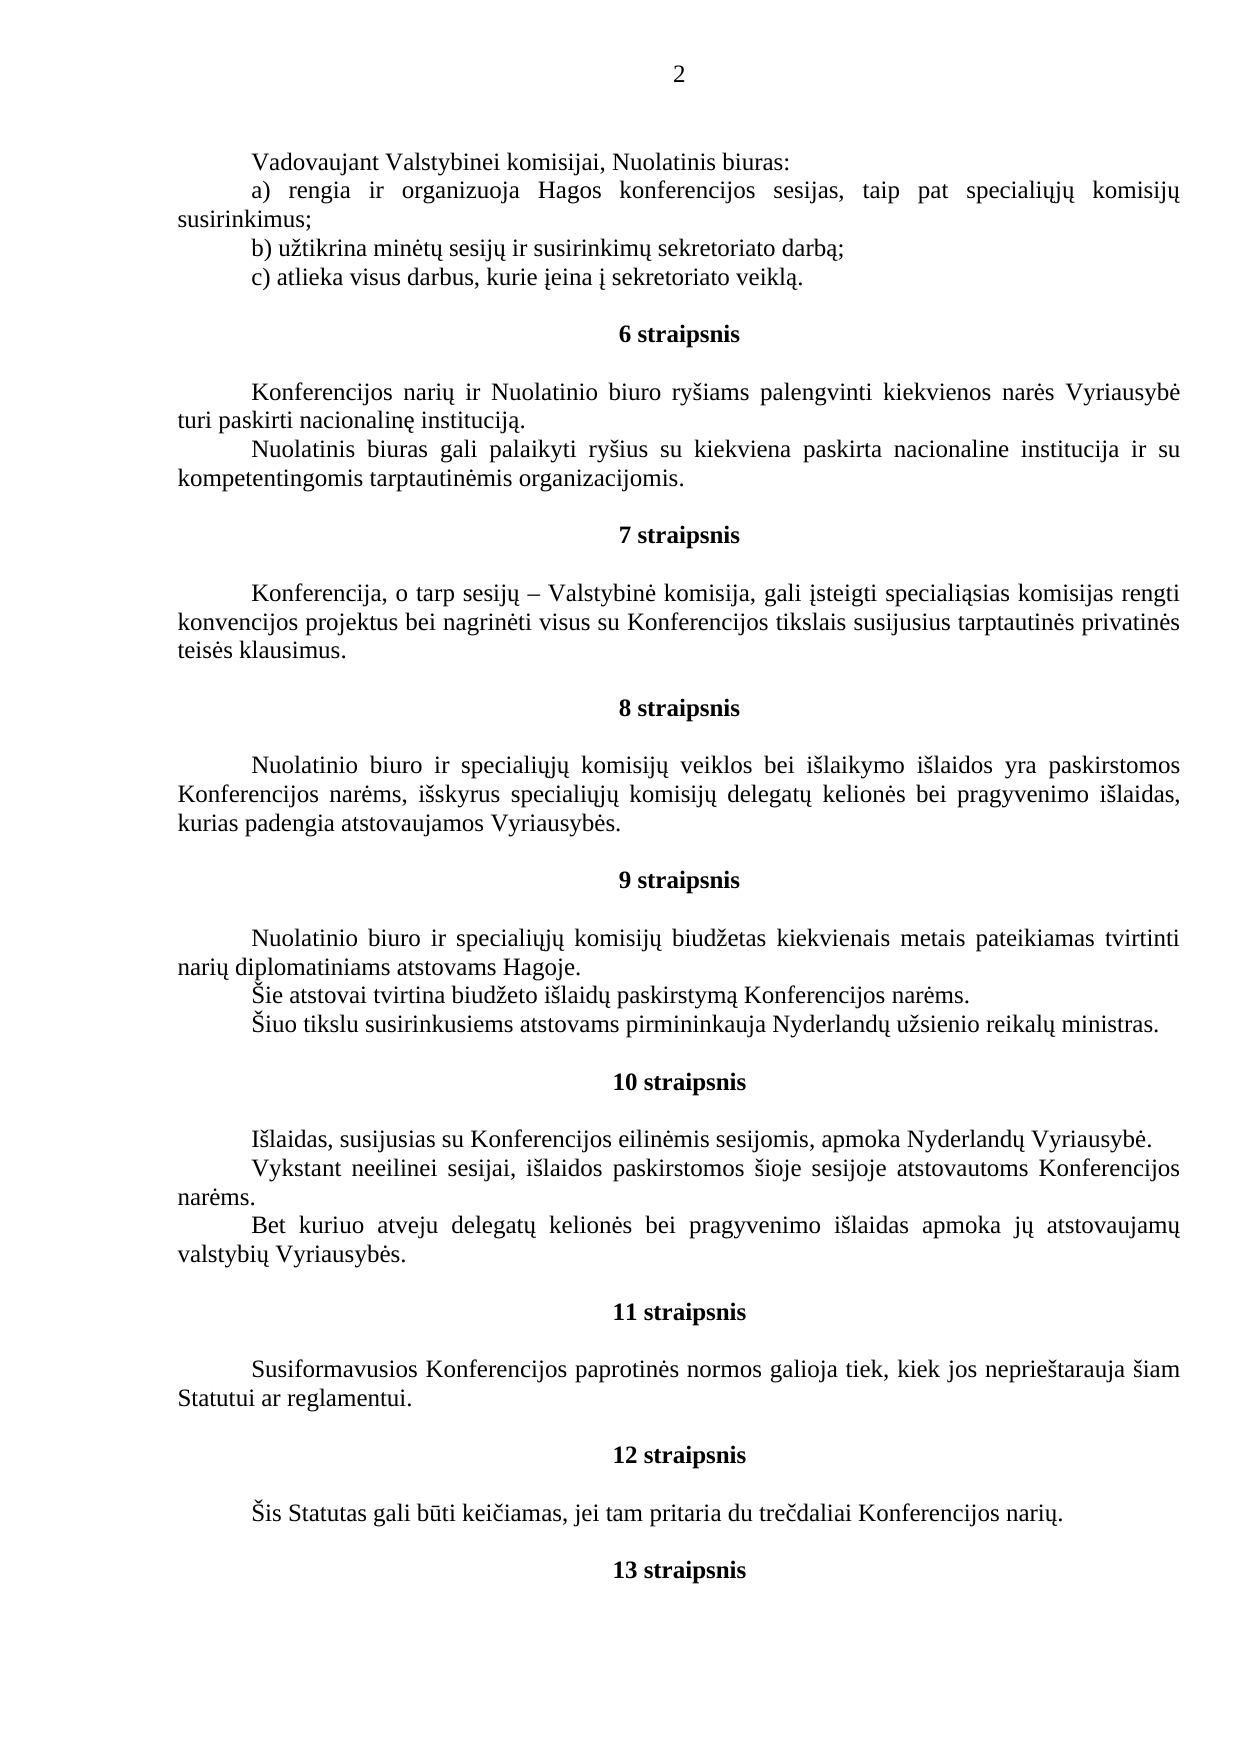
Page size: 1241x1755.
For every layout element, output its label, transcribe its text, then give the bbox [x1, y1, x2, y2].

text 13 straipsnis [177, 1556, 1181, 1584]
text 7 straipsnis [177, 521, 1181, 549]
text 9 straipsnis [177, 866, 1181, 894]
text Nuolatinio biuro ir specialiųjų komisijų veiklos bei išlaikymo išlaidos yra paskirstomos Konferencijos narėms, išskyrus specialiųjų komisijų delegatų kelionės bei pragyvenimo išlaidas, kurias padengia atstovaujamos Vyriausybės. [177, 751, 1181, 837]
text Nuolatinio biuro ir specialiųjų komisijų biudžetas kiekvienais metais pateikiamas tvirtinti narių diplomatiniams atstovams Hagoje. [177, 923, 1181, 981]
text 6 straipsnis [177, 319, 1181, 348]
text Susiformavusios Konferencijos paprotinės normos galioja tiek, kiek jos neprieštarauja šiam Statutui ar reglamentui. [177, 1354, 1181, 1412]
text 12 straipsnis [177, 1441, 1181, 1469]
text Šiuo tikslu susirinkusiems atstovams pirmininkauja Nyderlandų užsienio reikalų ministras. [177, 1009, 1181, 1038]
text Vykstant neeilinei sesijai, išlaidos paskirstomos šioje sesijoje atstovautoms Konferencijos narėms. [177, 1153, 1181, 1211]
text b) užtikrina minėtų sesijų ir susirinkimų sekretoriato darbą; [177, 233, 1181, 262]
text Bet kuriuo atveju delegatų kelionės bei pragyvenimo išlaidas apmoka jų atstovaujamų valstybių Vyriausybės. [177, 1211, 1181, 1268]
text Konferencija, o tarp sesijų – Valstybinė komisija, gali įsteigti specialiąsias komisijas rengti konvencijos projektus bei nagrinėti visus su Konferencijos tikslais susijusius tarptautinės privatinės teisės klausimus. [177, 578, 1181, 664]
text Šis Statutas gali būti keičiamas, jei tam pritaria du trečdaliai Konferencijos narių. [177, 1498, 1181, 1527]
text Išlaidas, susijusias su Konferencijos eilinėmis sesijomis, apmoka Nyderlandų Vyriausybė. [177, 1124, 1181, 1153]
text c) atlieka visus darbus, kurie įeina į sekretoriato veiklą. [177, 262, 1181, 291]
text Šie atstovai tvirtina biudžeto išlaidų paskirstymą Konferencijos narėms. [177, 981, 1181, 1009]
text Vadovaujant Valstybinei komisijai, Nuolatinis biuras: [177, 147, 1181, 176]
text 8 straipsnis [177, 693, 1181, 722]
text a) rengia ir organizuoja Hagos konferencijos sesijas, taip pat specialiųjų komisijų susirinkimus; [177, 176, 1181, 233]
text Nuolatinis biuras gali palaikyti ryšius su kiekviena paskirta nacionaline institucija ir su kompetentingomis tarptautinėmis organizacijomis. [177, 434, 1181, 492]
text Konferencijos narių ir Nuolatinio biuro ryšiams palengvinti kiekvienos narės Vyriausybė turi paskirti nacionalinę instituciją. [177, 377, 1181, 434]
text 11 straipsnis [177, 1297, 1181, 1326]
text 10 straipsnis [177, 1067, 1181, 1096]
